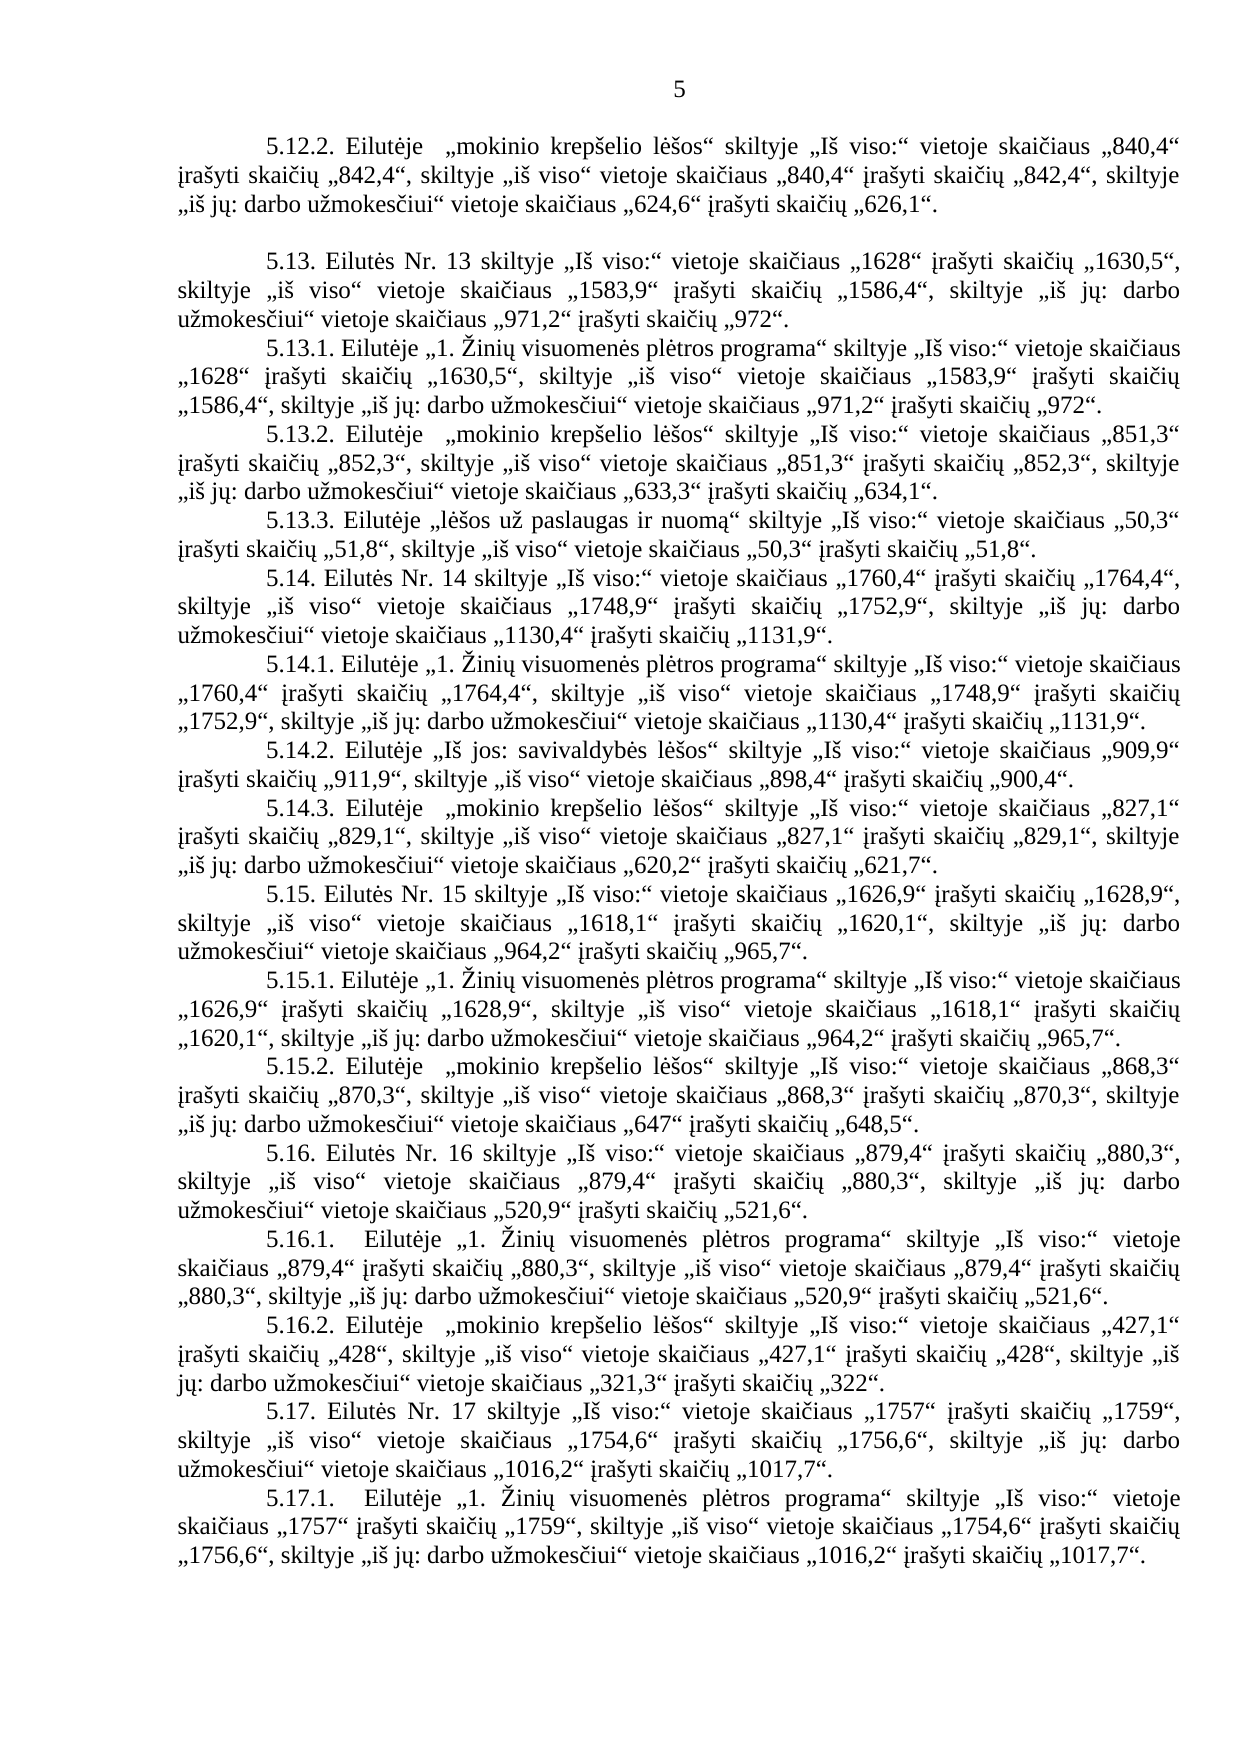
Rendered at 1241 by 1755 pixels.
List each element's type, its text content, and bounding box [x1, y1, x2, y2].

text 5.14.1. Eilutėje „1. Žinių visuomenės plėtros programa“ skiltyje „Iš viso:“ vietoje skaičiaus „1760,4“ įrašyti skaičių „1764,4“, skiltyje „iš viso“ vietoje skaičiaus „1748,9“ įrašyti skaičių „1752,9“, skiltyje „iš jų: darbo užmokesčiui“ vietoje skaičiaus „1130,4“ įrašyti skaičių „1131,9“. [177, 649, 1181, 735]
text 5.15.2. Eilutėje „mokinio krepšelio lėšos“ skiltyje „Iš viso:“ vietoje skaičiaus „868,3“ įrašyti skaičių „870,3“, skiltyje „iš viso“ vietoje skaičiaus „868,3“ įrašyti skaičių „870,3“, skiltyje „iš jų: darbo užmokesčiui“ vietoje skaičiaus „647“ įrašyti skaičių „648,5“. [177, 1051, 1181, 1138]
text 5.13.3. Eilutėje „lėšos už paslaugas ir nuomą“ skiltyje „Iš viso:“ vietoje skaičiaus „50,3“ įrašyti skaičių „51,8“, skiltyje „iš viso“ vietoje skaičiaus „50,3“ įrašyti skaičių „51,8“. [177, 505, 1181, 563]
text 5.13. Eilutės Nr. 13 skiltyje „Iš viso:“ vietoje skaičiaus „1628“ įrašyti skaičių „1630,5“, skiltyje „iš viso“ vietoje skaičiaus „1583,9“ įrašyti skaičių „1586,4“, skiltyje „iš jų: darbo užmokesčiui“ vietoje skaičiaus „971,2“ įrašyti skaičių „972“. [177, 246, 1181, 333]
text 5.14.2. Eilutėje „Iš jos: savivaldybės lėšos“ skiltyje „Iš viso:“ vietoje skaičiaus „909,9“ įrašyti skaičių „911,9“, skiltyje „iš viso“ vietoje skaičiaus „898,4“ įrašyti skaičių „900,4“. [177, 735, 1181, 793]
text 5.17.1. Eilutėje „1. Žinių visuomenės plėtros programa“ skiltyje „Iš viso:“ vietoje skaičiaus „1757“ įrašyti skaičių „1759“, skiltyje „iš viso“ vietoje skaičiaus „1754,6“ įrašyti skaičių „1756,6“, skiltyje „iš jų: darbo užmokesčiui“ vietoje skaičiaus „1016,2“ įrašyti skaičių „1017,7“. [177, 1483, 1181, 1569]
text 5.16.1. Eilutėje „1. Žinių visuomenės plėtros programa“ skiltyje „Iš viso:“ vietoje skaičiaus „879,4“ įrašyti skaičių „880,3“, skiltyje „iš viso“ vietoje skaičiaus „879,4“ įrašyti skaičių „880,3“, skiltyje „iš jų: darbo užmokesčiui“ vietoje skaičiaus „520,9“ įrašyti skaičių „521,6“. [177, 1224, 1181, 1310]
text 5.17. Eilutės Nr. 17 skiltyje „Iš viso:“ vietoje skaičiaus „1757“ įrašyti skaičių „1759“, skiltyje „iš viso“ vietoje skaičiaus „1754,6“ įrašyti skaičių „1756,6“, skiltyje „iš jų: darbo užmokesčiui“ vietoje skaičiaus „1016,2“ įrašyti skaičių „1017,7“. [177, 1396, 1181, 1483]
text 5.16.2. Eilutėje „mokinio krepšelio lėšos“ skiltyje „Iš viso:“ vietoje skaičiaus „427,1“ įrašyti skaičių „428“, skiltyje „iš viso“ vietoje skaičiaus „427,1“ įrašyti skaičių „428“, skiltyje „iš jų: darbo užmokesčiui“ vietoje skaičiaus „321,3“ įrašyti skaičių „322“. [177, 1310, 1181, 1396]
text 5.13.1. Eilutėje „1. Žinių visuomenės plėtros programa“ skiltyje „Iš viso:“ vietoje skaičiaus „1628“ įrašyti skaičių „1630,5“, skiltyje „iš viso“ vietoje skaičiaus „1583,9“ įrašyti skaičių „1586,4“, skiltyje „iš jų: darbo užmokesčiui“ vietoje skaičiaus „971,2“ įrašyti skaičių „972“. [177, 333, 1181, 419]
text 5.15. Eilutės Nr. 15 skiltyje „Iš viso:“ vietoje skaičiaus „1626,9“ įrašyti skaičių „1628,9“, skiltyje „iš viso“ vietoje skaičiaus „1618,1“ įrašyti skaičių „1620,1“, skiltyje „iš jų: darbo užmokesčiui“ vietoje skaičiaus „964,2“ įrašyti skaičių „965,7“. [177, 879, 1181, 965]
text 5.12.2. Eilutėje „mokinio krepšelio lėšos“ skiltyje „Iš viso:“ vietoje skaičiaus „840,4“ įrašyti skaičių „842,4“, skiltyje „iš viso“ vietoje skaičiaus „840,4“ įrašyti skaičių „842,4“, skiltyje „iš jų: darbo užmokesčiui“ vietoje skaičiaus „624,6“ įrašyti skaičių „626,1“. [177, 131, 1181, 218]
text 5.14.3. Eilutėje „mokinio krepšelio lėšos“ skiltyje „Iš viso:“ vietoje skaičiaus „827,1“ įrašyti skaičių „829,1“, skiltyje „iš viso“ vietoje skaičiaus „827,1“ įrašyti skaičių „829,1“, skiltyje „iš jų: darbo užmokesčiui“ vietoje skaičiaus „620,2“ įrašyti skaičių „621,7“. [177, 793, 1181, 879]
text 5.13.2. Eilutėje „mokinio krepšelio lėšos“ skiltyje „Iš viso:“ vietoje skaičiaus „851,3“ įrašyti skaičių „852,3“, skiltyje „iš viso“ vietoje skaičiaus „851,3“ įrašyti skaičių „852,3“, skiltyje „iš jų: darbo užmokesčiui“ vietoje skaičiaus „633,3“ įrašyti skaičių „634,1“. [177, 419, 1181, 505]
text 5.14. Eilutės Nr. 14 skiltyje „Iš viso:“ vietoje skaičiaus „1760,4“ įrašyti skaičių „1764,4“, skiltyje „iš viso“ vietoje skaičiaus „1748,9“ įrašyti skaičių „1752,9“, skiltyje „iš jų: darbo užmokesčiui“ vietoje skaičiaus „1130,4“ įrašyti skaičių „1131,9“. [177, 563, 1181, 649]
text 5.15.1. Eilutėje „1. Žinių visuomenės plėtros programa“ skiltyje „Iš viso:“ vietoje skaičiaus „1626,9“ įrašyti skaičių „1628,9“, skiltyje „iš viso“ vietoje skaičiaus „1618,1“ įrašyti skaičių „1620,1“, skiltyje „iš jų: darbo užmokesčiui“ vietoje skaičiaus „964,2“ įrašyti skaičių „965,7“. [177, 965, 1181, 1051]
text 5.16. Eilutės Nr. 16 skiltyje „Iš viso:“ vietoje skaičiaus „879,4“ įrašyti skaičių „880,3“, skiltyje „iš viso“ vietoje skaičiaus „879,4“ įrašyti skaičių „880,3“, skiltyje „iš jų: darbo užmokesčiui“ vietoje skaičiaus „520,9“ įrašyti skaičių „521,6“. [177, 1138, 1181, 1224]
